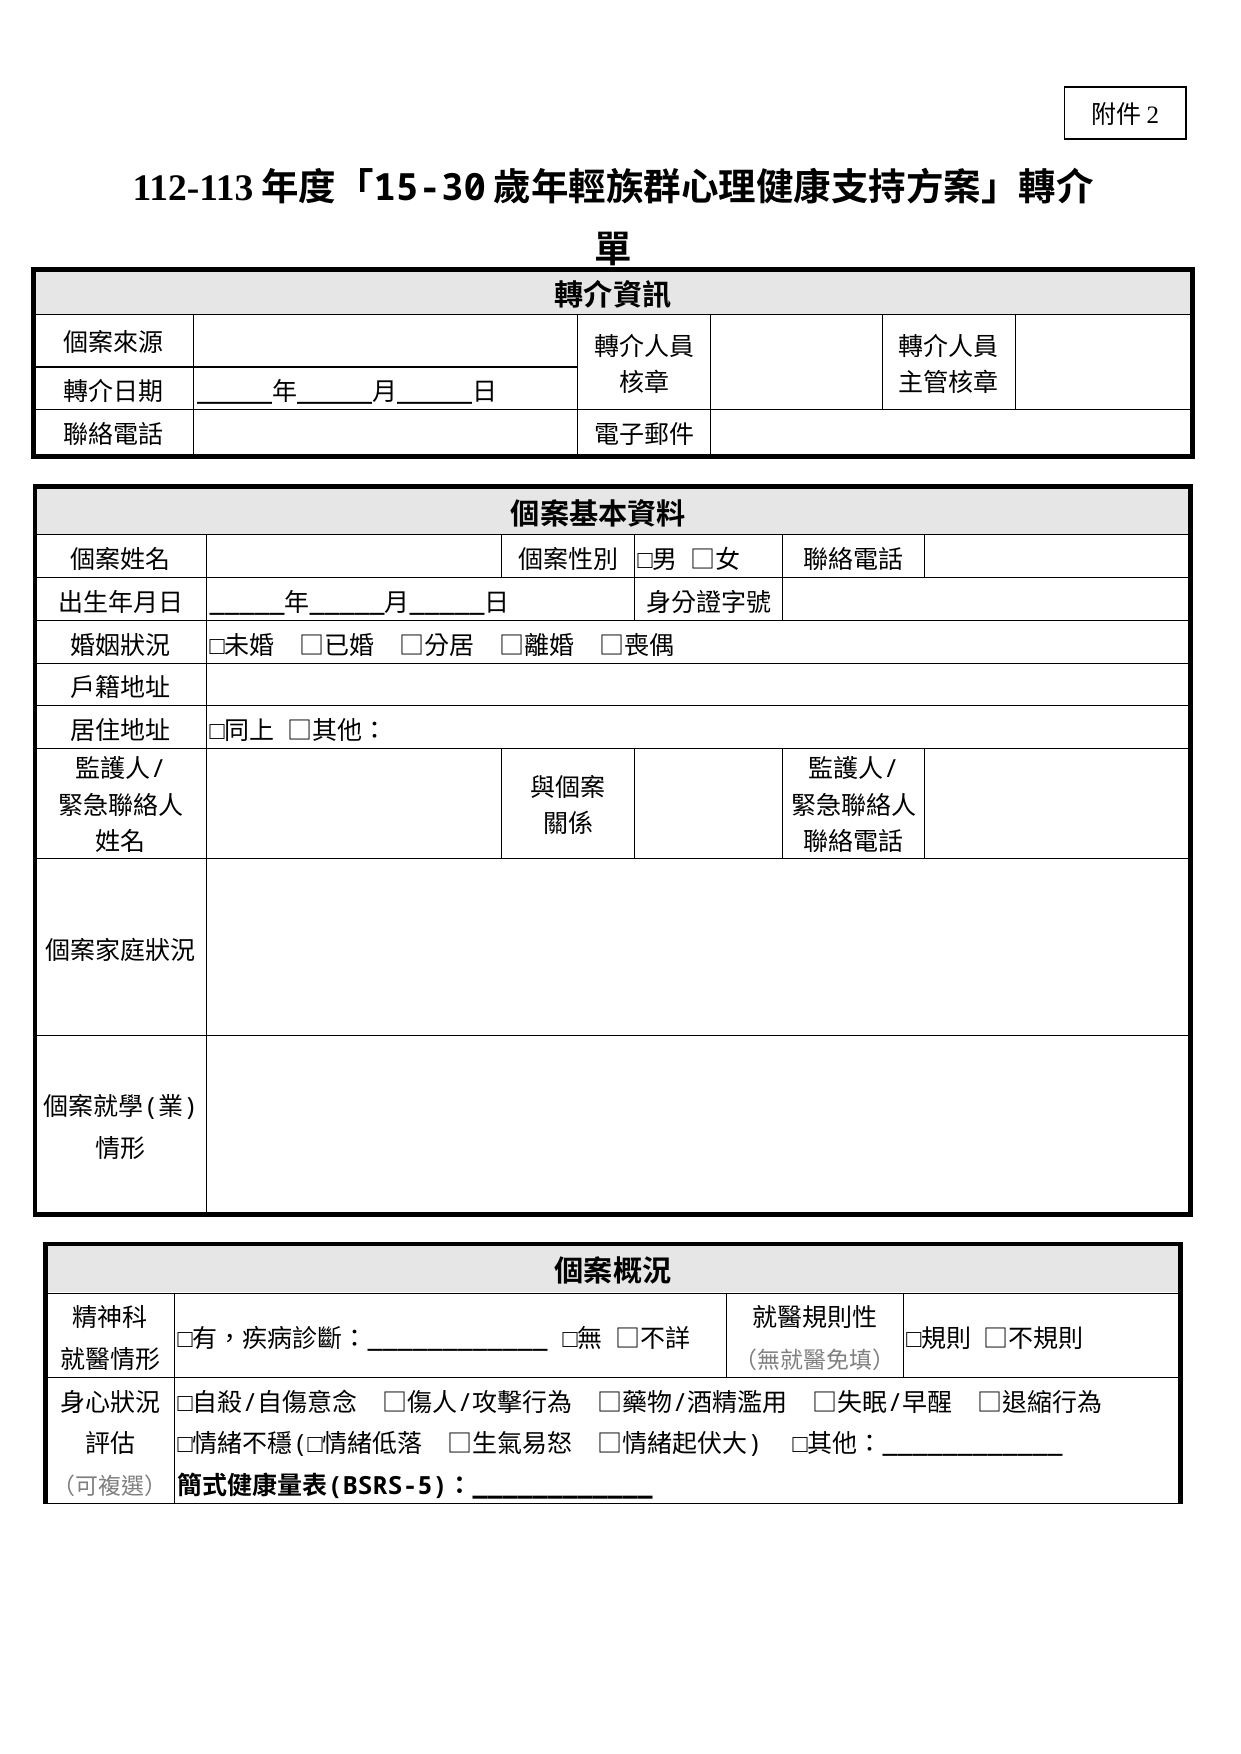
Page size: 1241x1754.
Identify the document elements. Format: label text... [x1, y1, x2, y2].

table_cell 精神科 就醫情形 [48, 1294, 174, 1377]
table_header 個案基本資料 [37, 489, 1188, 534]
table_cell [783, 578, 1188, 620]
table_cell [925, 535, 1188, 577]
table_cell 轉介人員 核章 [578, 315, 710, 409]
table_cell _____年_____月_____日 [194, 368, 577, 409]
text 112-113年度「15-30歲年輕族群心理健康支持方案」轉介單 [118, 142, 1107, 267]
table_cell □同上 □其他： [207, 706, 1188, 748]
table_cell 個案來源 [36, 315, 193, 366]
table_cell [711, 315, 882, 409]
table_cell _____年_____月_____日 [207, 578, 634, 620]
table_cell 個案家庭狀況 [37, 859, 206, 1035]
table_cell 監護人/ 緊急聯絡人 姓名 [37, 749, 206, 858]
table_cell 就醫規則性 （無就醫免填） [727, 1294, 903, 1377]
table_cell 居住地址 [37, 706, 206, 748]
table_cell 婚姻狀況 [37, 621, 206, 662]
table_cell 個案性別 [502, 535, 634, 577]
table_cell [194, 410, 577, 454]
table_cell 與個案 關係 [502, 749, 634, 858]
table_cell □未婚 □已婚 □分居 □離婚 □喪偶 [207, 621, 1188, 662]
table_cell 個案姓名 [37, 535, 206, 577]
text 附件2 [1080, 95, 1170, 131]
table_cell 戶籍地址 [37, 664, 206, 705]
table_cell [925, 749, 1188, 858]
table_cell □規則 □不規則 [904, 1294, 1178, 1377]
table_header 轉介資訊 [36, 272, 1190, 314]
table_cell [207, 749, 501, 858]
table_cell 轉介人員 主管核章 [883, 315, 1015, 409]
table_cell 身分證字號 [635, 578, 782, 620]
table_cell [207, 1036, 1188, 1212]
table_cell [207, 535, 501, 577]
table_cell 聯絡電話 [783, 535, 924, 577]
table_cell 身心狀況評估 （可複選） [48, 1378, 174, 1503]
table_cell 電子郵件 [578, 410, 710, 454]
table_cell □自殺/自傷意念 □傷人/攻擊行為 □藥物/酒精濫用 □失眠/早醒 □退縮行為 □情緒不穩(□情緒低落 □生氣易怒 □情緒起伏大) □其他：____________ 簡式健康量表(BSRS-5)：____________ [175, 1378, 1178, 1503]
table_cell 轉介日期 [36, 368, 193, 409]
table_cell 個案就學(業)情形 [37, 1036, 206, 1212]
table_header 個案概況 [48, 1246, 1178, 1292]
table_cell [635, 749, 782, 858]
table_cell 出生年月日 [37, 578, 206, 620]
table_cell □男 □女 [635, 535, 782, 577]
table_cell 聯絡電話 [36, 410, 193, 454]
table_cell [1016, 315, 1190, 409]
table_cell [207, 664, 1188, 705]
table_cell [194, 315, 577, 366]
table_cell [711, 410, 1190, 454]
table_cell [207, 859, 1188, 1035]
table_cell □有，疾病診斷：____________ □無 □不詳 [175, 1294, 726, 1377]
table_cell 監護人/ 緊急聯絡人 聯絡電話 [783, 749, 924, 858]
text [1065, 88, 1185, 138]
